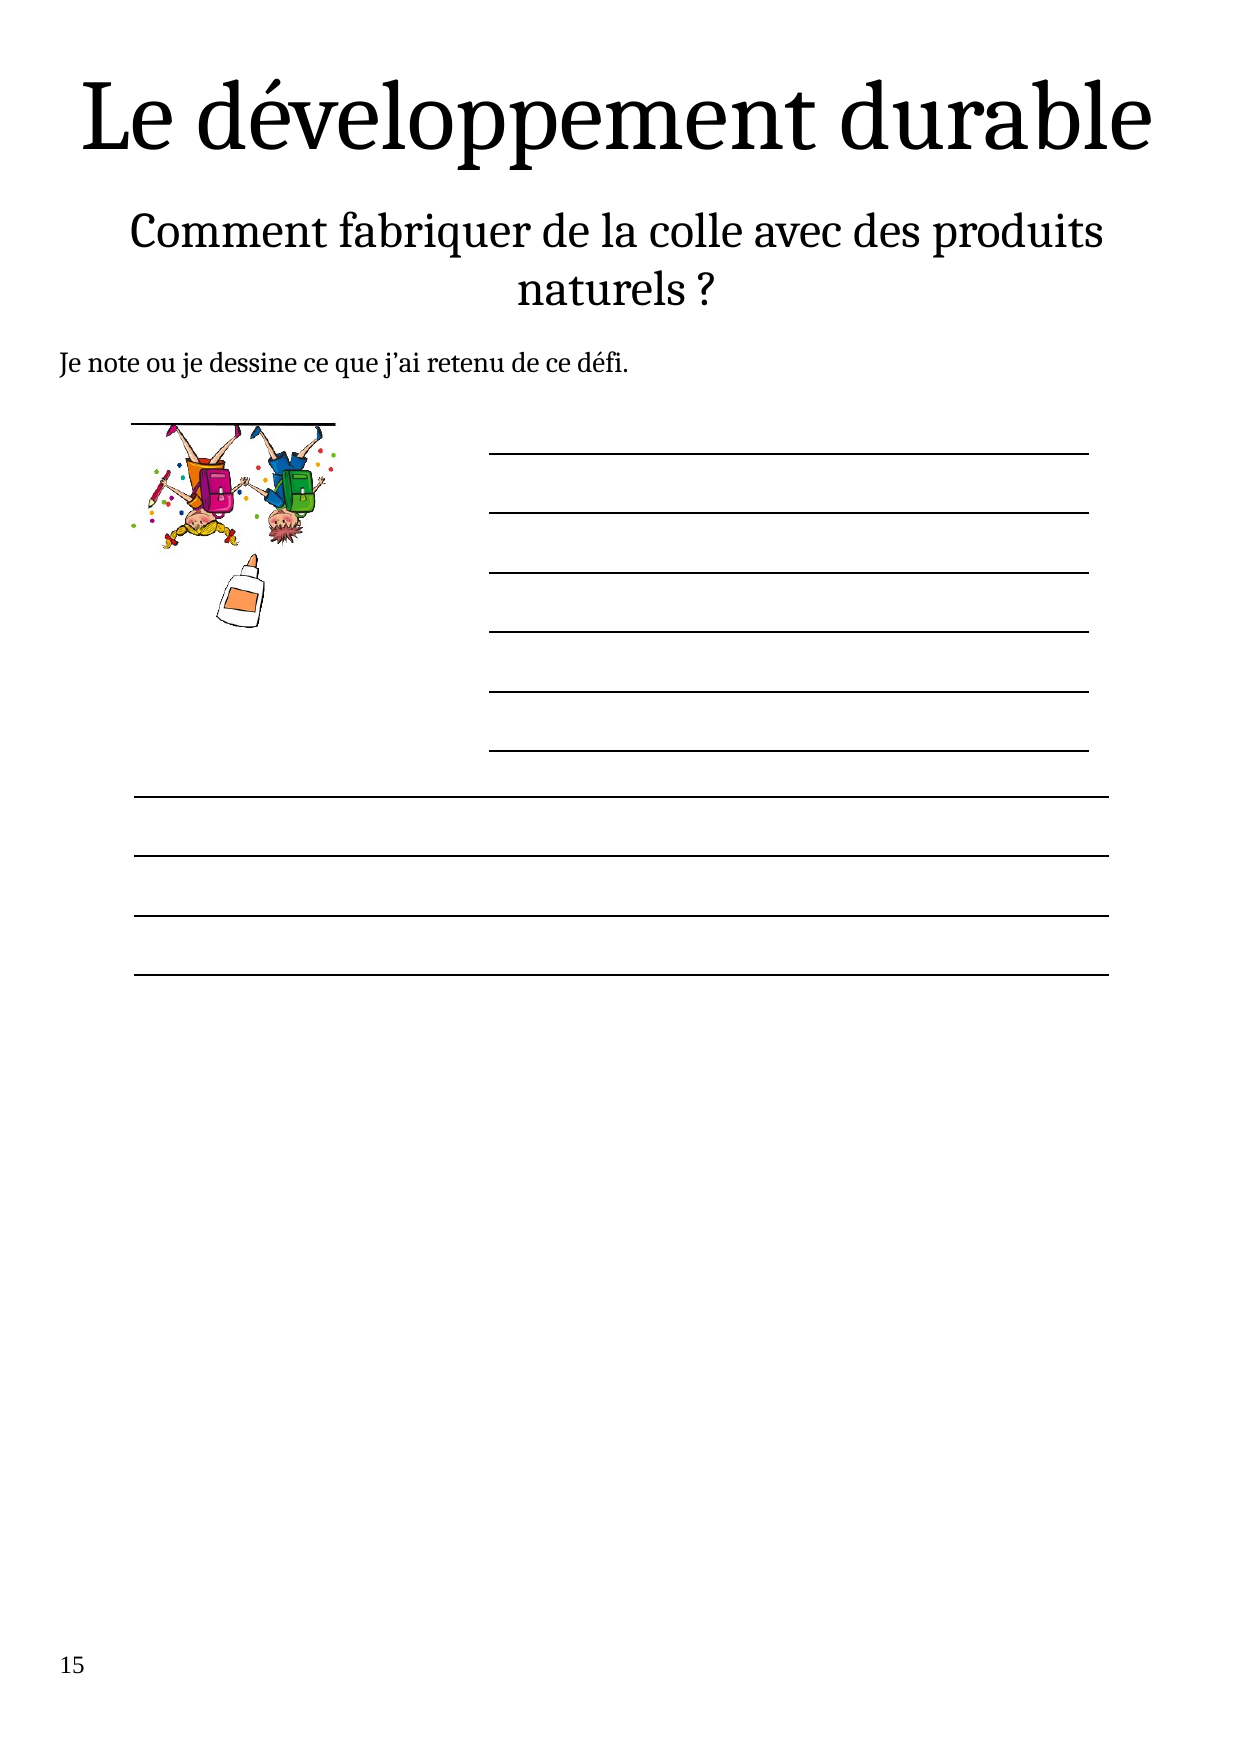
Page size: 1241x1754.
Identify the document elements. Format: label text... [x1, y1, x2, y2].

table_header [409, 414, 1141, 762]
text Le développement durable [59, 59, 1175, 174]
text Je note ou je dessine ce que j’ai retenu de ce défi. [59, 347, 1175, 380]
text Comment fabriquer de la colle avec des produits naturels ? [59, 203, 1175, 318]
table_header [59, 414, 409, 762]
picture [117, 400, 367, 650]
